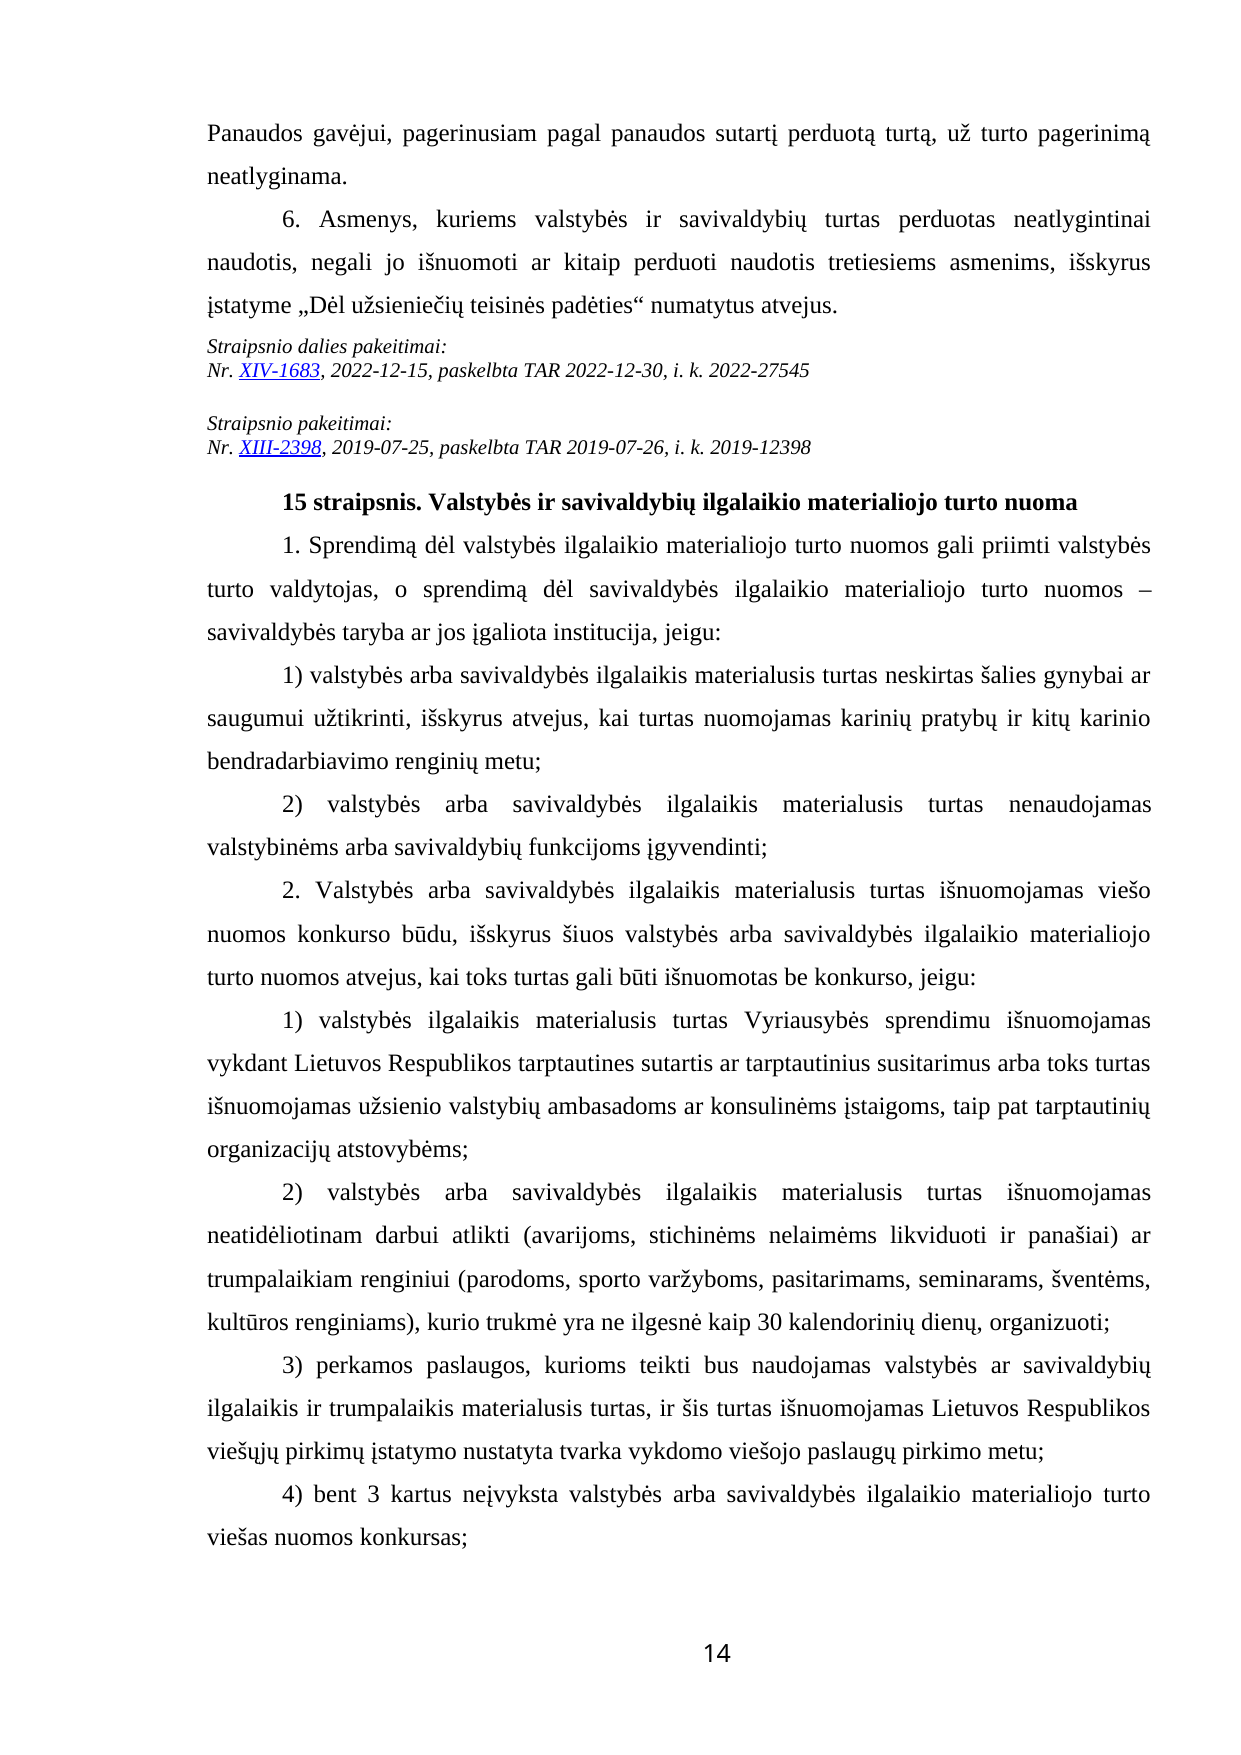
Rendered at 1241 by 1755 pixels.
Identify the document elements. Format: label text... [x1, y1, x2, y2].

text 4) bent 3 kartus neįvyksta valstybės arba savivaldybės ilgalaikio materialiojo turto viešas nuomos konkursas; [207, 1479, 1152, 1551]
text 2) valstybės arba savivaldybės ilgalaikis materialusis turtas išnuomojamas neatidėliotinam darbui atlikti (avarijoms, stichinėms nelaimėms likviduoti ir panašiai) ar trumpalaikiam renginiui (parodoms, sporto varžyboms, pasitarimams, seminarams, šventėms, kultūros renginiams), kurio trukmė yra ne ilgesnė kaip 30 kalendorinių dienų, organizuoti; [207, 1177, 1152, 1336]
text Nr. XIV-1683, 2022-12-15, paskelbta TAR 2022-12-30, i. k. 2022-27545 [207, 358, 1152, 382]
text Panaudos gavėjui, pagerinusiam pagal panaudos sutartį perduotą turtą, už turto pagerinimą neatlyginama. [207, 118, 1152, 190]
text Nr. XIII-2398, 2019-07-25, paskelbta TAR 2019-07-26, i. k. 2019-12398 [207, 435, 1152, 459]
text 3) perkamos paslaugos, kurioms teikti bus naudojamas valstybės ar savivaldybių ilgalaikis ir trumpalaikis materialusis turtas, ir šis turtas išnuomojamas Lietuvos Respublikos viešųjų pirkimų įstatymo nustatyta tvarka vykdomo viešojo paslaugų pirkimo metu; [207, 1350, 1152, 1465]
text 2. Valstybės arba savivaldybės ilgalaikis materialusis turtas išnuomojamas viešo nuomos konkurso būdu, išskyrus šiuos valstybės arba savivaldybės ilgalaikio materialiojo turto nuomos atvejus, kai toks turtas gali būti išnuomotas be konkurso, jeigu: [207, 876, 1152, 991]
text 2) valstybės arba savivaldybės ilgalaikis materialusis turtas nenaudojamas valstybinėms arba savivaldybių funkcijoms įgyvendinti; [207, 789, 1152, 861]
text 15 straipsnis. Valstybės ir savivaldybių ilgalaikio materialiojo turto nuoma [207, 487, 1152, 516]
text 1. Sprendimą dėl valstybės ilgalaikio materialiojo turto nuomos gali priimti valstybės turto valdytojas, o sprendimą dėl savivaldybės ilgalaikio materialiojo turto nuomos – savivaldybės taryba ar jos įgaliota institucija, jeigu: [207, 531, 1152, 646]
text 6. Asmenys, kuriems valstybės ir savivaldybių turtas perduotas neatlygintinai naudotis, negali jo išnuomoti ar kitaip perduoti naudotis tretiesiems asmenims, išskyrus įstatyme „Dėl užsieniečių teisinės padėties“ numatytus atvejus. [207, 204, 1152, 319]
text 1) valstybės arba savivaldybės ilgalaikis materialusis turtas neskirtas šalies gynybai ar saugumui užtikrinti, išskyrus atvejus, kai turtas nuomojamas karinių pratybų ir kitų karinio bendradarbiavimo renginių metu; [207, 660, 1152, 775]
text 1) valstybės ilgalaikis materialusis turtas Vyriausybės sprendimu išnuomojamas vykdant Lietuvos Respublikos tarptautines sutartis ar tarptautinius susitarimus arba toks turtas išnuomojamas užsienio valstybių ambasadoms ar konsulinėms įstaigoms, taip pat tarptautinių organizacijų atstovybėms; [207, 1005, 1152, 1163]
text Straipsnio dalies pakeitimai: [207, 334, 1152, 358]
text Straipsnio pakeitimai: [207, 411, 1152, 435]
